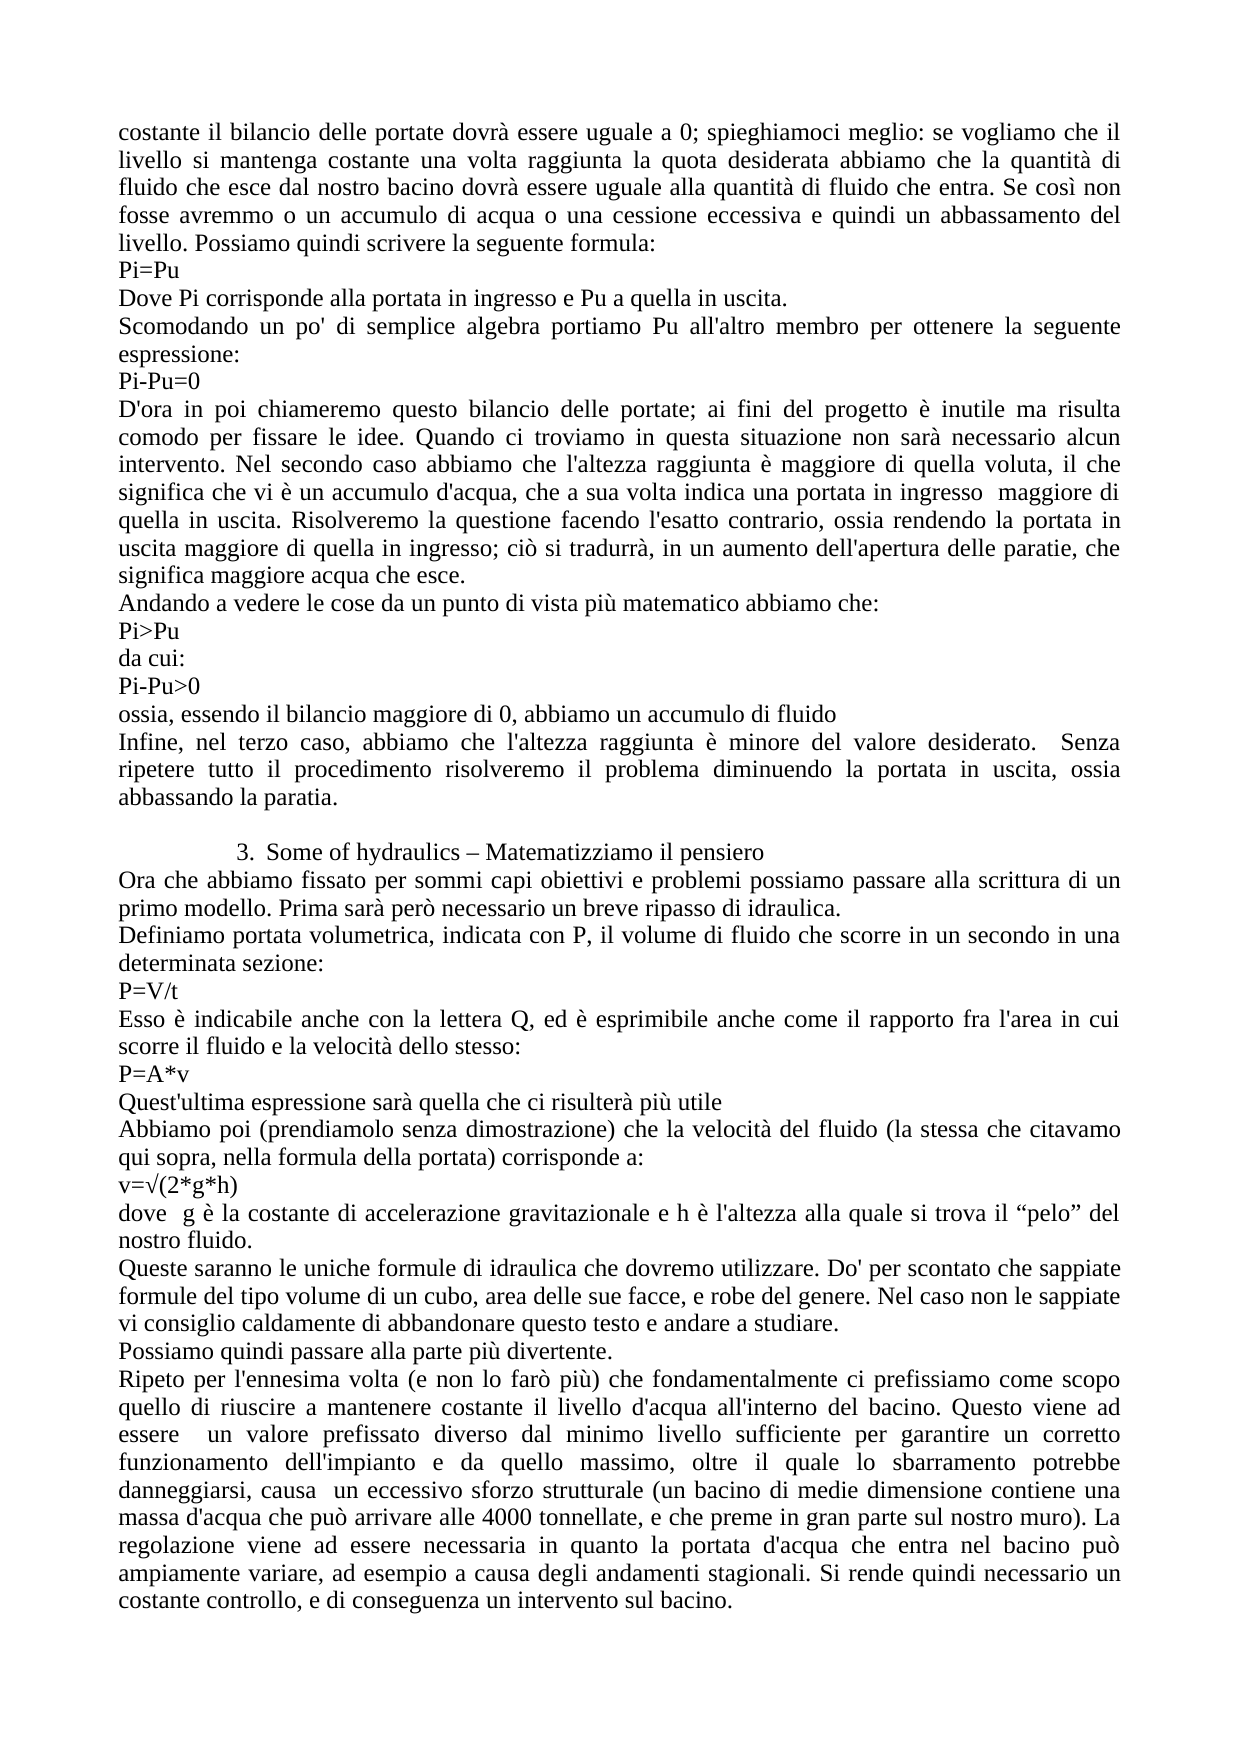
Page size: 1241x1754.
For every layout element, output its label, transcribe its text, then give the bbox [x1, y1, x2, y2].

text Queste saranno le uniche formule di idraulica che dovremo utilizzare. Do' per scontato che sappiate formule del tipo volume di un cubo, area delle sue facce, e robe del genere. Nel caso non le sappiate vi consiglio caldamente di abbandonare questo testo e andare a studiare. [118, 1254, 1122, 1337]
text da cui: [118, 644, 1122, 672]
text Definiamo portata volumetrica, indicata con P, il volume di fluido che scorre in un secondo in una determinata sezione: [118, 922, 1122, 977]
list Some of hydraulics – Matematizziamo il pensiero [236, 838, 1122, 866]
text Esso è indicabile anche con la lettera Q, ed è esprimibile anche come il rapporto fra l'area in cui scorre il fluido e la velocità dello stesso: [118, 1005, 1122, 1060]
text v=√(2*g*h) [118, 1171, 1122, 1199]
text Scomodando un po' di semplice algebra portiamo Pu all'altro membro per ottenere la seguente espressione: [118, 312, 1122, 367]
text Pi>Pu [118, 617, 1122, 644]
text Pi-Pu>0 [118, 672, 1122, 700]
text Ripeto per l'ennesima volta (e non lo farò più) che fondamentalmente ci prefissiamo come scopo quello di riuscire a mantenere costante il livello d'acqua all'interno del bacino. Questo viene ad essere un valore prefissato diverso dal minimo livello sufficiente per garantire un corretto funzionamento dell'impianto e da quello massimo, oltre il quale lo sbarramento potrebbe danneggiarsi, causa un eccessivo sforzo strutturale (un bacino di medie dimensione contiene una massa d'acqua che può arrivare alle 4000 tonnellate, e che preme in gran parte sul nostro muro). La regolazione viene ad essere necessaria in quanto la portata d'acqua che entra nel bacino può ampiamente variare, ad esempio a causa degli andamenti stagionali. Si rende quindi necessario un costante controllo, e di conseguenza un intervento sul bacino. [118, 1365, 1122, 1614]
text Andando a vedere le cose da un punto di vista più matematico abbiamo che: [118, 589, 1122, 617]
text Ora che abbiamo fissato per sommi capi obiettivi e problemi possiamo passare alla scrittura di un primo modello. Prima sarà però necessario un breve ripasso di idraulica. [118, 866, 1122, 922]
text costante il bilancio delle portate dovrà essere uguale a 0; spieghiamoci meglio: se vogliamo che il livello si mantenga costante una volta raggiunta la quota desiderata abbiamo che la quantità di fluido che esce dal nostro bacino dovrà essere uguale alla quantità di fluido che entra. Se così non fosse avremmo o un accumulo di acqua o una cessione eccessiva e quindi un abbassamento del livello. Possiamo quindi scrivere la seguente formula: [118, 118, 1122, 257]
text P=A*v [118, 1060, 1122, 1088]
text Pi-Pu=0 [118, 367, 1122, 395]
text ossia, essendo il bilancio maggiore di 0, abbiamo un accumulo di fluido [118, 700, 1122, 728]
text P=V/t [118, 977, 1122, 1005]
text Quest'ultima espressione sarà quella che ci risulterà più utile [118, 1088, 1122, 1116]
text Abbiamo poi (prendiamolo senza dimostrazione) che la velocità del fluido (la stessa che citavamo qui sopra, nella formula della portata) corrisponde a: [118, 1116, 1122, 1171]
text Pi=Pu [118, 257, 1122, 284]
text dove g è la costante di accelerazione gravitazionale e h è l'altezza alla quale si trova il “pelo” del nostro fluido. [118, 1199, 1122, 1254]
text Dove Pi corrisponde alla portata in ingresso e Pu a quella in uscita. [118, 284, 1122, 312]
text Infine, nel terzo caso, abbiamo che l'altezza raggiunta è minore del valore desiderato. Senza ripetere tutto il procedimento risolveremo il problema diminuendo la portata in uscita, ossia abbassando la paratia. [118, 728, 1122, 811]
text Possiamo quindi passare alla parte più divertente. [118, 1337, 1122, 1365]
text D'ora in poi chiameremo questo bilancio delle portate; ai fini del progetto è inutile ma risulta comodo per fissare le idee. Quando ci troviamo in questa situazione non sarà necessario alcun intervento. Nel secondo caso abbiamo che l'altezza raggiunta è maggiore di quella voluta, il che significa che vi è un accumulo d'acqua, che a sua volta indica una portata in ingresso maggiore di quella in uscita. Risolveremo la questione facendo l'esatto contrario, ossia rendendo la portata in uscita maggiore di quella in ingresso; ciò si tradurrà, in un aumento dell'apertura delle paratie, che significa maggiore acqua che esce. [118, 395, 1122, 589]
